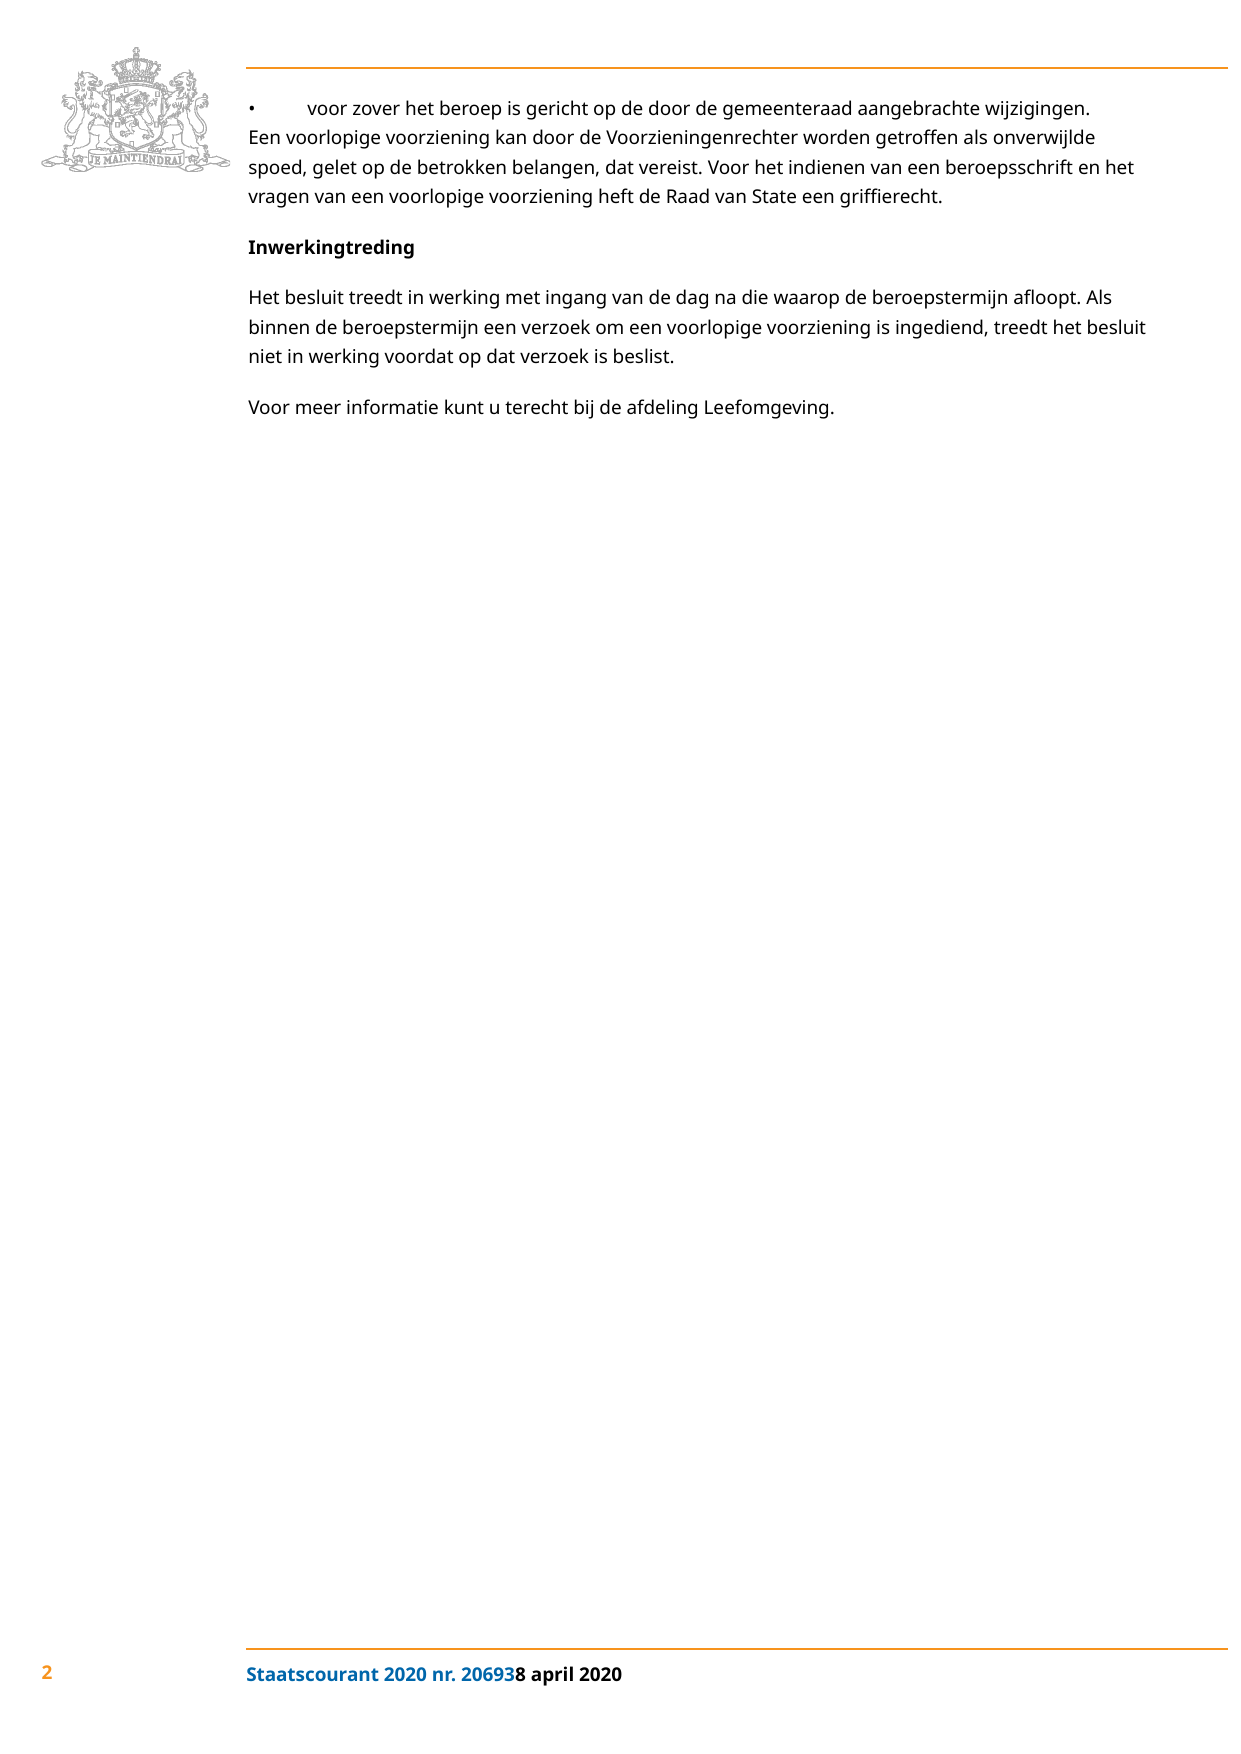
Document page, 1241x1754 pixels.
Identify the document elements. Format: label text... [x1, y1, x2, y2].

text Het besluit treedt in werking met ingang van de dag na die waarop de beroepstermijn afloopt. Als binnen de beroepstermijn een verzoek om een voorlopige voorziening is ingediend, treedt het besluit niet in werking voordat op dat verzoek is beslist. [248, 284, 1152, 369]
picture [41, 47, 231, 172]
text Inwerkingtreding [248, 234, 1152, 260]
text Een voorlopige voorziening kan door de Voorzieningenrechter worden getroffen als onverwijlde spoed, gelet op de betrokken belangen, dat vereist. Voor het indienen van een beroepsschrift en het vragen van een voorlopige voorziening heft de Raad van State een griffierecht. [248, 124, 1152, 209]
list voor zover het beroep is gericht op de door de gemeenteraad aangebrachte wijzigingen. [248, 95, 1152, 121]
text Voor meer informatie kunt u terecht bij de afdeling Leefomgeving. [248, 394, 1152, 420]
